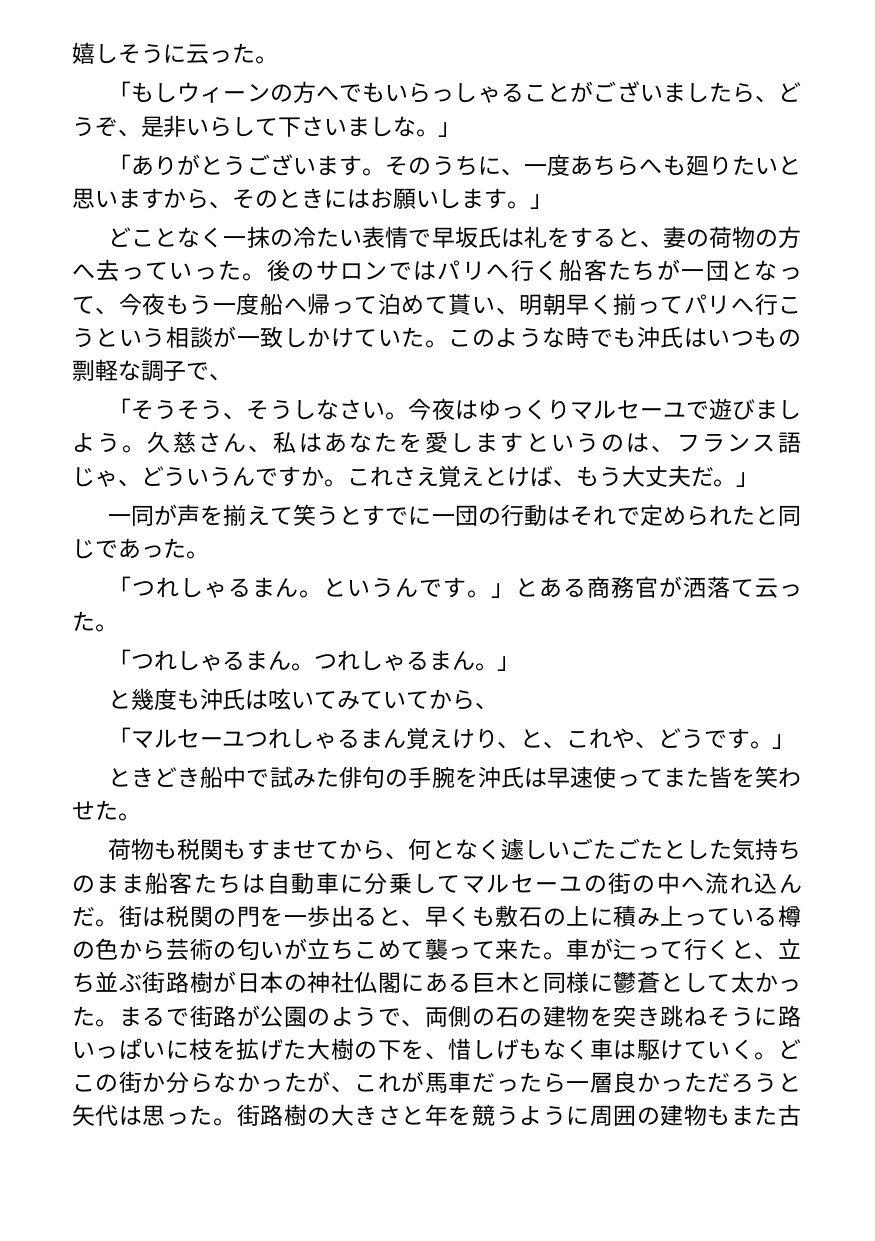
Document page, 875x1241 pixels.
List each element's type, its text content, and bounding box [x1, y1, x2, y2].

text 嬉しそうに云った。 [72, 36, 802, 69]
text 「つれしゃるまん。というんです。」とある商務官が洒落て云った。 [72, 570, 802, 637]
text 「もしウィーンの方へでもいらっしゃることがございましたら、どうぞ、是非いらして下さいましな。」 [72, 75, 802, 142]
text どことなく一抹の冷たい表情で早坂氏は礼をすると、妻の荷物の方へ去っていった。後のサロンではパリへ行く船客たちが一団となって、今夜もう一度船へ帰って泊めて貰い、明朝早く揃ってパリへ行こうという相談が一致しかけていた。このような時でも沖氏はいつもの剽軽な調子で、 [72, 220, 802, 386]
text 荷物も税関もすませてから、何となく遽しいごたごたとした気持ちのまま船客たちは自動車に分乗してマルセーユの街の中へ流れ込んだ。街は税関の門を一歩出ると、早くも敷石の上に積み上っている樽の色から芸術の匂いが立ちこめて襲って来た。車が辷って行くと、立ち並ぶ街路樹が日本の神社仏閣にある巨木と同様に鬱蒼として太かった。まるで街路が公園のようで、両側の石の建物を突き跳ねそうに路いっぱいに枝を拡げた大樹の下を、惜しげもなく車は駆けていく。どこの街か分らなかったが、これが馬車だったら一層良かっただろうと矢代は思った。街路樹の大きさと年を競うように周囲の建物もまた古 [72, 832, 802, 1131]
text 「そうそう、そうしなさい。今夜はゆっくりマルセーユで遊びましよう。久慈さん、私はあなたを愛しますというのは、フランス語じゃ、どういうんですか。これさえ覚えとけば、もう大丈夫だ。」 [72, 392, 802, 492]
text と幾度も沖氏は呟いてみていてから、 [72, 682, 802, 715]
text 「ありがとうございます。そのうちに、一度あちらへも廻りたいと思いますから、そのときにはお願いします。」 [72, 148, 802, 214]
text ときどき船中で試みた俳句の手腕を沖氏は早速使ってまた皆を笑わせた。 [72, 760, 802, 826]
text 一同が声を揃えて笑うとすでに一団の行動はそれで定められたと同じであった。 [72, 498, 802, 564]
text 「つれしゃるまん。つれしゃるまん。」 [72, 642, 802, 676]
text 「マルセーユつれしゃるまん覚えけり、と、これや、どうです。」 [72, 721, 802, 754]
